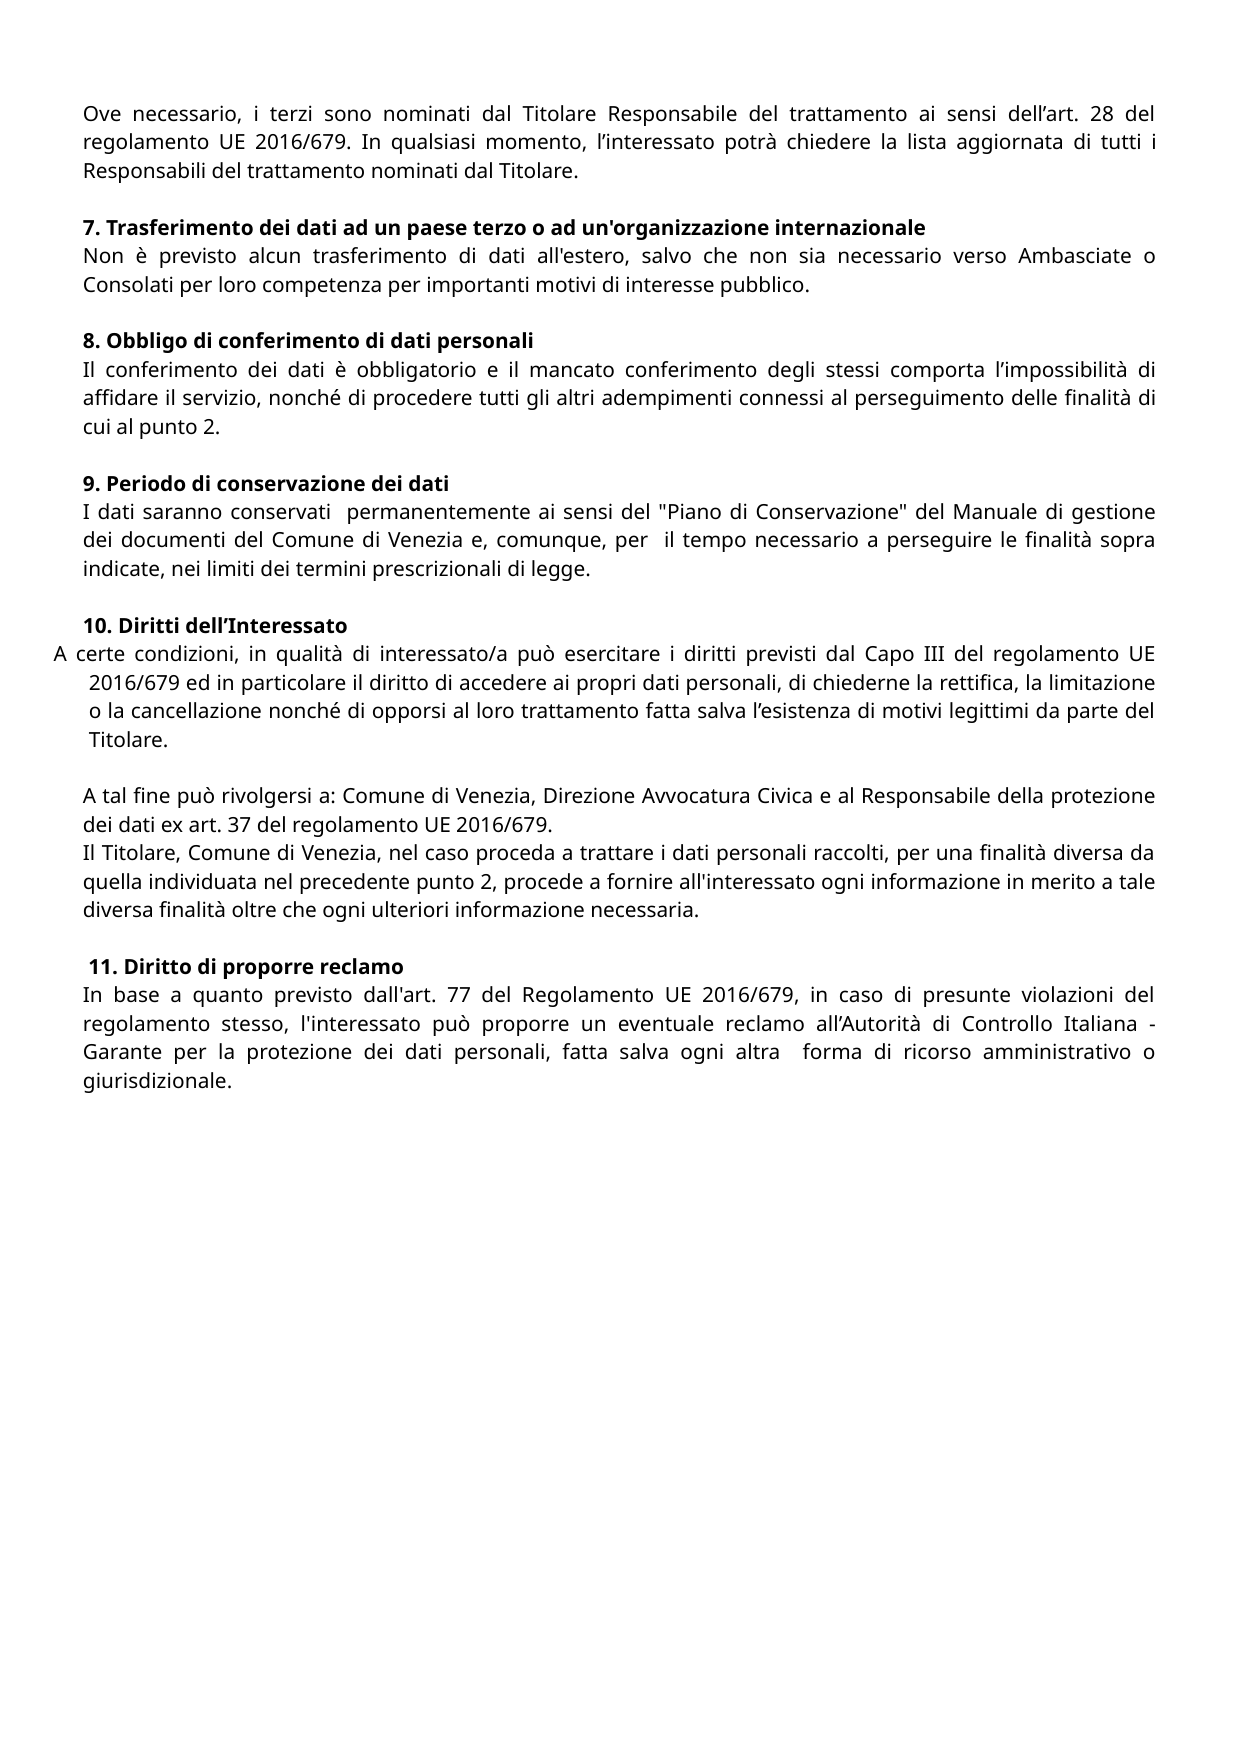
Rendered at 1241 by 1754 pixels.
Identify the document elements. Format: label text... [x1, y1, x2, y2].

text A tal fine può rivolgersi a: Comune di Venezia, Direzione Avvocatura Civica e al Responsabile della protezione dei dati ex art. 37 del regolamento UE 2016/679. [83, 782, 1157, 838]
text 8. Obbligo di conferimento di dati personali [83, 327, 1157, 355]
text 10. Diritti dell’Interessato [83, 611, 1157, 639]
text Il Titolare, Comune di Venezia, nel caso proceda a trattare i dati personali raccolti, per una finalità diversa da quella individuata nel precedente punto 2, procede a fornire all'interessato ogni informazione in merito a tale diversa finalità oltre che ogni ulteriori informazione necessaria. [83, 838, 1157, 924]
text Il conferimento dei dati è obbligatorio e il mancato conferimento degli stessi comporta l’impossibilità di affidare il servizio, nonché di procedere tutti gli altri adempimenti connessi al perseguimento delle finalità di cui al punto 2. [83, 355, 1157, 440]
text In base a quanto previsto dall'art. 77 del Regolamento UE 2016/679, in caso di presunte violazioni del regolamento stesso, l'interessato può proporre un eventuale reclamo all’Autorità di Controllo Italiana - Garante per la protezione dei dati personali, fatta salva ogni altra forma di ricorso amministrativo o giurisdizionale. [83, 981, 1157, 1094]
text Ove necessario, i terzi sono nominati dal Titolare Responsabile del trattamento ai sensi dell’art. 28 del regolamento UE 2016/679. In qualsiasi momento, l’interessato potrà chiedere la lista aggiornata di tutti i Responsabili del trattamento nominati dal Titolare. [83, 99, 1157, 184]
text 11. Diritto di proporre reclamo [83, 952, 1157, 981]
text I dati saranno conservati permanentemente ai sensi del "Piano di Conservazione" del Manuale di gestione dei documenti del Comune di Venezia e, comunque, per il tempo necessario a perseguire le finalità sopra indicate, nei limiti dei termini prescrizionali di legge. [83, 497, 1157, 582]
text 7. Trasferimento dei dati ad un paese terzo o ad un'organizzazione internazionale [83, 213, 1157, 241]
text Non è previsto alcun trasferimento di dati all'estero, salvo che non sia necessario verso Ambasciate o Consolati per loro competenza per importanti motivi di interesse pubblico. [83, 241, 1157, 298]
text 9. Periodo di conservazione dei dati [83, 469, 1157, 497]
text A certe condizioni, in qualità di interessato/a può esercitare i diritti previsti dal Capo III del regolamento UE 2016/679 ed in particolare il diritto di accedere ai propri dati personali, di chiederne la rettifica, la limitazione o la cancellazione nonché di opporsi al loro trattamento fatta salva l’esistenza di motivi legittimi da parte del Titolare. [53, 639, 1157, 753]
